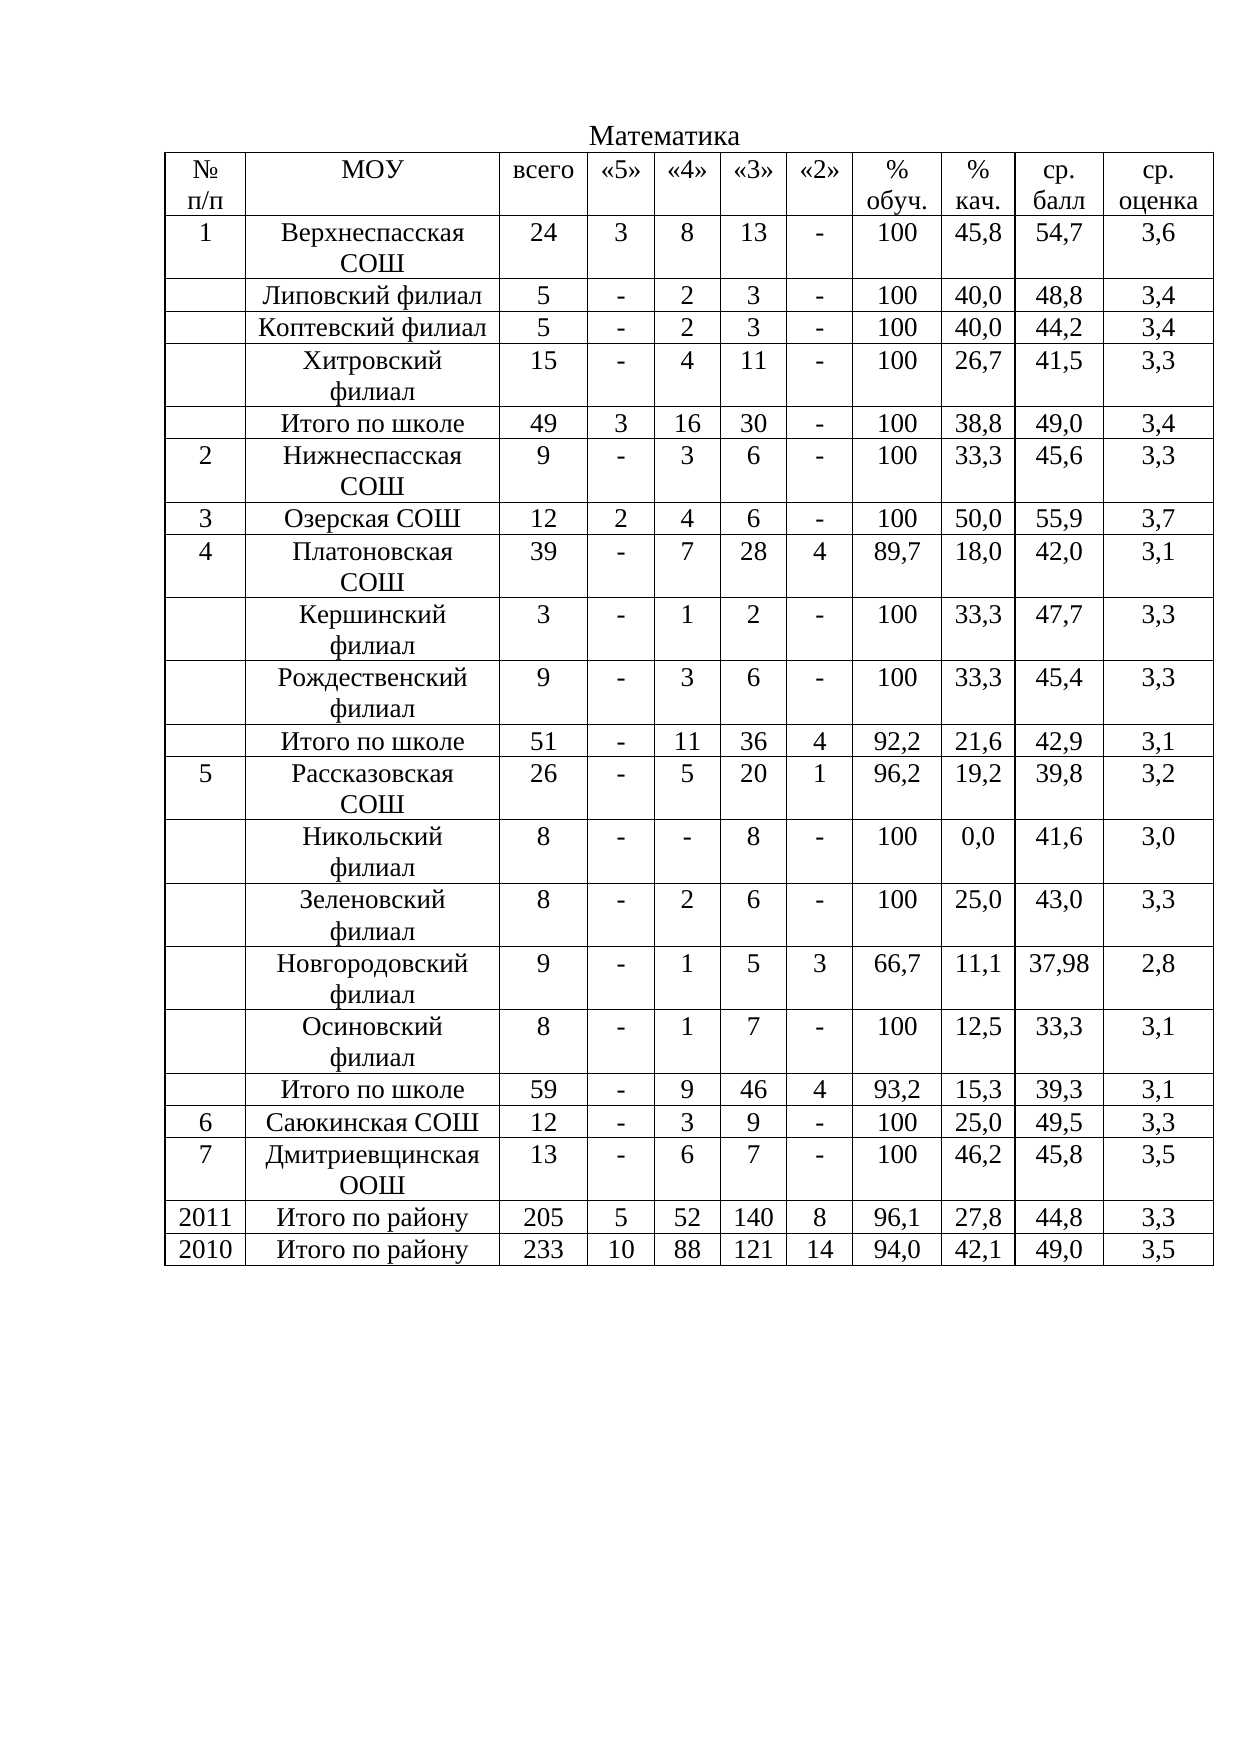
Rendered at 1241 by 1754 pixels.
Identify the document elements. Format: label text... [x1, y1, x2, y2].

table_cell Липовский филиал [246, 279, 499, 311]
table_cell Кершинский филиал [246, 598, 499, 660]
table_cell 233 [500, 1234, 587, 1265]
table_cell [166, 1010, 245, 1073]
table_cell 3,1 [1104, 535, 1213, 597]
table_cell Итого по школе [246, 725, 499, 756]
table_cell 3,4 [1104, 407, 1213, 438]
table_cell 13 [721, 216, 786, 278]
table_cell 100 [853, 216, 941, 278]
table_cell 2 [166, 439, 245, 502]
table_cell 2011 [166, 1201, 245, 1232]
table_cell 42,0 [1016, 535, 1103, 597]
table_cell 3 [500, 598, 587, 660]
table_cell [166, 884, 245, 946]
table_cell 40,0 [942, 279, 1014, 311]
table_cell Верхнеспасская СОШ [246, 216, 499, 278]
table_cell 4 [655, 344, 720, 406]
table_cell 100 [853, 884, 941, 946]
table_cell 27,8 [942, 1201, 1014, 1232]
table_cell 20 [721, 757, 786, 819]
table_cell 100 [853, 279, 941, 311]
table_cell 7 [721, 1010, 786, 1073]
table_cell 121 [721, 1234, 786, 1265]
table_cell 94,0 [853, 1234, 941, 1265]
table_cell 49,0 [1016, 407, 1103, 438]
table_cell 11 [721, 344, 786, 406]
table_cell - [787, 503, 852, 534]
table_cell 36 [721, 725, 786, 756]
table_cell 33,3 [942, 598, 1014, 660]
table_cell 12 [500, 1106, 587, 1137]
table_cell - [787, 884, 852, 946]
table_cell 49,5 [1016, 1106, 1103, 1137]
table_cell [166, 312, 245, 343]
table_cell 100 [853, 344, 941, 406]
table_cell 3,6 [1104, 216, 1213, 278]
table_cell 3,3 [1104, 439, 1213, 502]
table_cell 45,8 [942, 216, 1014, 278]
table_cell 42,1 [942, 1234, 1014, 1265]
table_cell 5 [588, 1201, 654, 1232]
table_cell - [588, 1074, 654, 1105]
table_cell 48,8 [1016, 279, 1103, 311]
table_cell Осиновский филиал [246, 1010, 499, 1073]
table_cell 3,1 [1104, 725, 1213, 756]
text Математика [177, 118, 1152, 152]
table_cell - [588, 535, 654, 597]
table_cell 6 [655, 1138, 720, 1200]
table_cell 38,8 [942, 407, 1014, 438]
table_cell 33,3 [942, 661, 1014, 724]
table_cell - [787, 598, 852, 660]
table_cell 3,5 [1104, 1234, 1213, 1265]
table_cell 43,0 [1016, 884, 1103, 946]
table_cell 2 [655, 884, 720, 946]
table_cell 15,3 [942, 1074, 1014, 1105]
table_cell Коптевский филиал [246, 312, 499, 343]
table_cell 2010 [166, 1234, 245, 1265]
table_cell 3 [588, 216, 654, 278]
table_cell 2 [655, 279, 720, 311]
table_cell 3,3 [1104, 1106, 1213, 1137]
table_cell 3,3 [1104, 661, 1213, 724]
table_cell 205 [500, 1201, 587, 1232]
table_cell 7 [166, 1138, 245, 1200]
table_cell 9 [721, 1106, 786, 1137]
table_cell 1 [787, 757, 852, 819]
table_cell [166, 279, 245, 311]
table_cell - [655, 820, 720, 883]
table_cell 8 [500, 820, 587, 883]
table_cell 100 [853, 439, 941, 502]
table_cell 100 [853, 503, 941, 534]
table_cell - [787, 216, 852, 278]
table_cell - [787, 1106, 852, 1137]
table_cell 52 [655, 1201, 720, 1232]
table_cell Рождественский филиал [246, 661, 499, 724]
table_cell 2 [655, 312, 720, 343]
table_cell 51 [500, 725, 587, 756]
table_cell - [787, 1138, 852, 1200]
table_cell 0,0 [942, 820, 1014, 883]
table_cell Новгородовский филиал [246, 947, 499, 1009]
table_header «5» [588, 153, 654, 215]
table_cell 92,2 [853, 725, 941, 756]
table_cell 39,3 [1016, 1074, 1103, 1105]
table_cell 9 [500, 947, 587, 1009]
table_header № п/п [166, 153, 245, 215]
table_cell - [787, 439, 852, 502]
table_cell 3 [721, 312, 786, 343]
table_cell - [588, 1106, 654, 1137]
table_cell - [787, 1010, 852, 1073]
table_header «4» [655, 153, 720, 215]
table_cell 26,7 [942, 344, 1014, 406]
table_cell [166, 820, 245, 883]
table_header % кач. [942, 153, 1014, 215]
table_cell 42,9 [1016, 725, 1103, 756]
table_cell - [588, 312, 654, 343]
table_header % обуч. [853, 153, 941, 215]
table_cell 45,6 [1016, 439, 1103, 502]
table_cell [166, 598, 245, 660]
table_cell - [588, 1138, 654, 1200]
table_cell - [588, 884, 654, 946]
table_cell 6 [721, 439, 786, 502]
table_cell 40,0 [942, 312, 1014, 343]
table_cell 3 [655, 1106, 720, 1137]
table_cell 4 [787, 725, 852, 756]
table_cell 3 [721, 279, 786, 311]
table_cell - [787, 312, 852, 343]
table_cell 5 [166, 757, 245, 819]
table_cell 44,2 [1016, 312, 1103, 343]
table_cell Нижнеспасская СОШ [246, 439, 499, 502]
table_cell 8 [787, 1201, 852, 1232]
table_cell 3 [166, 503, 245, 534]
table_cell 25,0 [942, 884, 1014, 946]
table_cell 3 [655, 661, 720, 724]
table_cell 6 [721, 503, 786, 534]
table_cell - [588, 661, 654, 724]
table_cell Никольский филиал [246, 820, 499, 883]
table_cell 66,7 [853, 947, 941, 1009]
table_cell - [588, 725, 654, 756]
table_cell 5 [721, 947, 786, 1009]
table_header ср. балл [1016, 153, 1103, 215]
table_header «2» [787, 153, 852, 215]
table_cell [166, 407, 245, 438]
table_cell 18,0 [942, 535, 1014, 597]
table_cell 10 [588, 1234, 654, 1265]
table_cell 7 [655, 535, 720, 597]
table_cell 3 [655, 439, 720, 502]
table_cell 3 [787, 947, 852, 1009]
table_cell Дмитриевщинская ООШ [246, 1138, 499, 1200]
table_cell Зеленовский филиал [246, 884, 499, 946]
table_cell 1 [655, 1010, 720, 1073]
table_cell - [588, 279, 654, 311]
table_cell 1 [166, 216, 245, 278]
table_cell Платоновская СОШ [246, 535, 499, 597]
table_cell 50,0 [942, 503, 1014, 534]
table_cell Итого по району [246, 1201, 499, 1232]
table_cell 3,3 [1104, 1201, 1213, 1232]
table_cell - [787, 661, 852, 724]
table_cell 3,1 [1104, 1010, 1213, 1073]
table_cell 100 [853, 820, 941, 883]
table_cell 26 [500, 757, 587, 819]
table_header МОУ [246, 153, 499, 215]
table_cell 100 [853, 312, 941, 343]
table_cell 8 [500, 884, 587, 946]
table_cell 45,4 [1016, 661, 1103, 724]
table_cell 44,8 [1016, 1201, 1103, 1232]
table_cell 28 [721, 535, 786, 597]
table_cell [166, 1074, 245, 1105]
table_cell 6 [166, 1106, 245, 1137]
table_cell [166, 725, 245, 756]
table_cell Итого по школе [246, 1074, 499, 1105]
table_cell 54,7 [1016, 216, 1103, 278]
table_cell Рассказовская СОШ [246, 757, 499, 819]
table_cell 2 [588, 503, 654, 534]
table_cell 41,6 [1016, 820, 1103, 883]
table_cell 15 [500, 344, 587, 406]
table_cell [166, 947, 245, 1009]
table_cell 1 [655, 598, 720, 660]
table_cell 7 [721, 1138, 786, 1200]
table_cell - [588, 344, 654, 406]
table_cell 37,98 [1016, 947, 1103, 1009]
table_cell 2,8 [1104, 947, 1213, 1009]
table_cell 100 [853, 598, 941, 660]
table_cell 49 [500, 407, 587, 438]
table_cell 4 [787, 535, 852, 597]
table_cell 5 [500, 312, 587, 343]
table_cell [166, 661, 245, 724]
table_cell 100 [853, 1106, 941, 1137]
table_cell 11,1 [942, 947, 1014, 1009]
table_cell 24 [500, 216, 587, 278]
table_cell 8 [500, 1010, 587, 1073]
table_cell Озерская СОШ [246, 503, 499, 534]
table_cell - [787, 407, 852, 438]
table_cell Саюкинская СОШ [246, 1106, 499, 1137]
table_cell Итого по району [246, 1234, 499, 1265]
table_cell 3,4 [1104, 279, 1213, 311]
table_cell - [588, 439, 654, 502]
table_cell 19,2 [942, 757, 1014, 819]
table_cell Хитровский филиал [246, 344, 499, 406]
table_cell 96,1 [853, 1201, 941, 1232]
table_cell 55,9 [1016, 503, 1103, 534]
table_cell 4 [655, 503, 720, 534]
table_cell 5 [655, 757, 720, 819]
table_cell - [787, 344, 852, 406]
table_cell 39,8 [1016, 757, 1103, 819]
table_cell 4 [166, 535, 245, 597]
table_cell 46 [721, 1074, 786, 1105]
table_cell 93,2 [853, 1074, 941, 1105]
table_cell 45,8 [1016, 1138, 1103, 1200]
table_cell 9 [500, 439, 587, 502]
table_cell 49,0 [1016, 1234, 1103, 1265]
table_cell 12,5 [942, 1010, 1014, 1073]
table_cell 8 [721, 820, 786, 883]
table_cell 8 [655, 216, 720, 278]
table_cell 6 [721, 661, 786, 724]
table_cell 100 [853, 1010, 941, 1073]
table_cell Итого по школе [246, 407, 499, 438]
table_cell 4 [787, 1074, 852, 1105]
table_cell - [588, 757, 654, 819]
table_cell 3,2 [1104, 757, 1213, 819]
table_cell 3,3 [1104, 884, 1213, 946]
table_cell 39 [500, 535, 587, 597]
table_cell 100 [853, 1138, 941, 1200]
table_header всего [500, 153, 587, 215]
table_cell - [588, 947, 654, 1009]
table_cell 100 [853, 661, 941, 724]
table_cell 5 [500, 279, 587, 311]
table_cell 30 [721, 407, 786, 438]
table_cell - [588, 820, 654, 883]
table_cell 59 [500, 1074, 587, 1105]
table_cell 88 [655, 1234, 720, 1265]
table_cell 3,0 [1104, 820, 1213, 883]
table_cell 89,7 [853, 535, 941, 597]
table_cell 96,2 [853, 757, 941, 819]
table_cell - [588, 598, 654, 660]
table_cell - [787, 279, 852, 311]
table_cell 1 [655, 947, 720, 1009]
table_header «3» [721, 153, 786, 215]
table_cell 140 [721, 1201, 786, 1232]
table_cell 3,3 [1104, 344, 1213, 406]
table_cell 21,6 [942, 725, 1014, 756]
table_cell 13 [500, 1138, 587, 1200]
table_cell 3,1 [1104, 1074, 1213, 1105]
table_cell 12 [500, 503, 587, 534]
table_header ср. оценка [1104, 153, 1213, 215]
table_cell 3,3 [1104, 598, 1213, 660]
table_cell 9 [500, 661, 587, 724]
table_cell 46,2 [942, 1138, 1014, 1200]
table_cell 3 [588, 407, 654, 438]
table_cell 33,3 [942, 439, 1014, 502]
table_cell - [588, 1010, 654, 1073]
table_cell 100 [853, 407, 941, 438]
table_cell 6 [721, 884, 786, 946]
table_cell 16 [655, 407, 720, 438]
table_cell 14 [787, 1234, 852, 1265]
table_cell 9 [655, 1074, 720, 1105]
table_cell 3,4 [1104, 312, 1213, 343]
table_cell - [787, 820, 852, 883]
table_cell 47,7 [1016, 598, 1103, 660]
table_cell 11 [655, 725, 720, 756]
table_cell 3,5 [1104, 1138, 1213, 1200]
table_cell 25,0 [942, 1106, 1014, 1137]
table_cell 41,5 [1016, 344, 1103, 406]
table_cell 2 [721, 598, 786, 660]
table_cell 3,7 [1104, 503, 1213, 534]
table_cell 33,3 [1016, 1010, 1103, 1073]
table_cell [166, 344, 245, 406]
